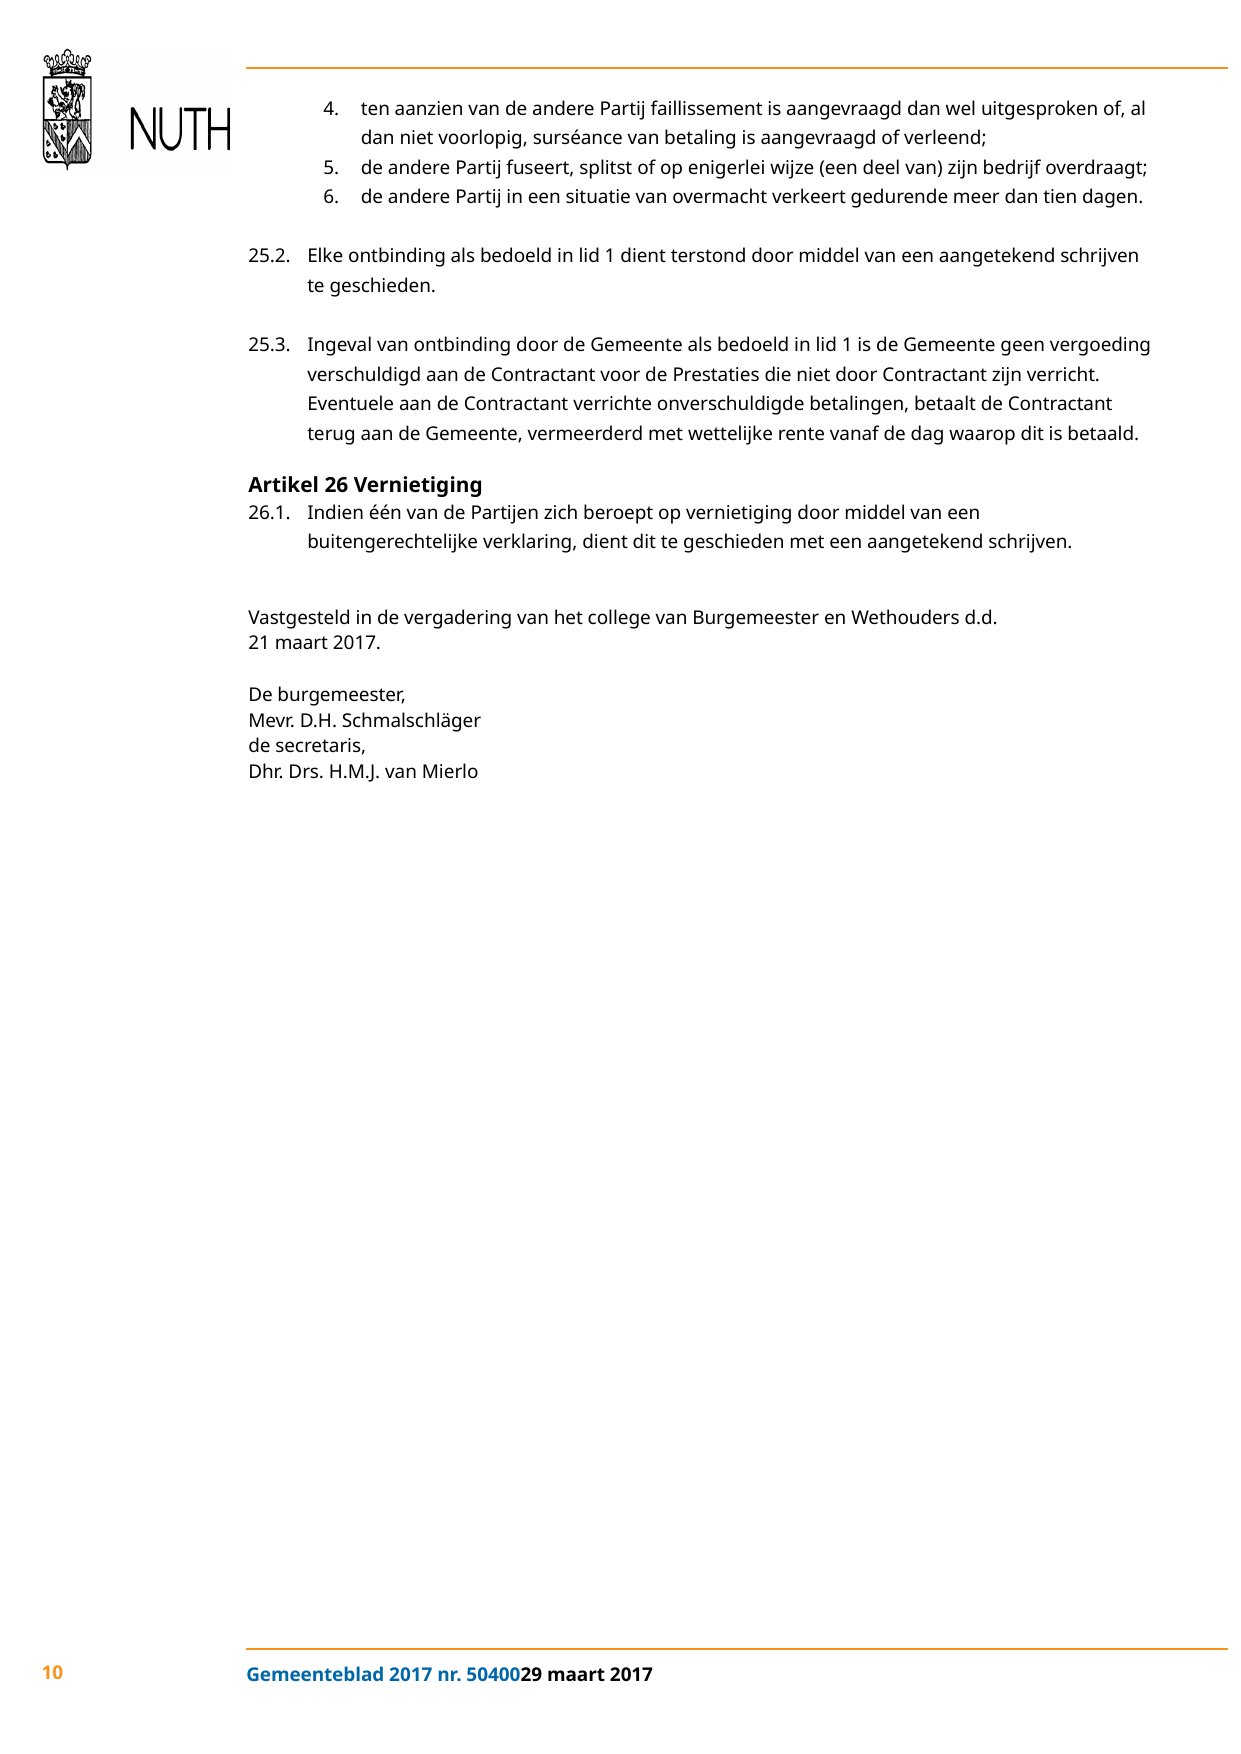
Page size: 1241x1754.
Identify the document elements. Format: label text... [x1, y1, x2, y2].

list de andere Partij fuseert, splitst of op enigerlei wijze (een deel van) zijn bedrijf overdraagt; [323, 154, 1152, 180]
text Vastgesteld in de vergadering van het college van Burgemeester en Wethouders d.d. [248, 604, 1152, 629]
list Elke ontbinding als bedoeld in lid 1 dient terstond door middel van een aangetekend schrijven te geschieden. [248, 243, 1152, 298]
text de secretaris, [248, 732, 1152, 758]
text Dhr. Drs. H.M.J. van Mierlo [248, 758, 1152, 784]
list Indien één van de Partijen zich beroept op vernietiging door middel van een buitengerechtelijke verklaring, dient dit te geschieden met een aangetekend schrijven. [248, 499, 1152, 554]
text De burgemeester, [248, 681, 1152, 707]
text 21 maart 2017. [248, 629, 1152, 655]
text Artikel 26 Vernietiging [248, 471, 1152, 499]
list Ingeval van ontbinding door de Gemeente als bedoeld in lid 1 is de Gemeente geen vergoeding verschuldigd aan de Contractant voor de Prestaties die niet door Contractant zijn verricht. Eventuele aan de Contractant verrichte onverschuldigde betalingen, betaalt de Contractant terug aan de Gemeente, vermeerderd met wettelijke rente vanaf de dag waarop dit is betaald. [248, 331, 1152, 446]
list de andere Partij in een situatie van overmacht verkeert gedurende meer dan tien dagen. [323, 183, 1152, 209]
text Mevr. D.H. Schmalschläger [248, 707, 1152, 732]
picture [41, 47, 231, 172]
list ten aanzien van de andere Partij faillissement is aangevraagd dan wel uitgesproken of, al dan niet voorlopig, surséance van betaling is aangevraagd of verleend; [323, 95, 1152, 150]
